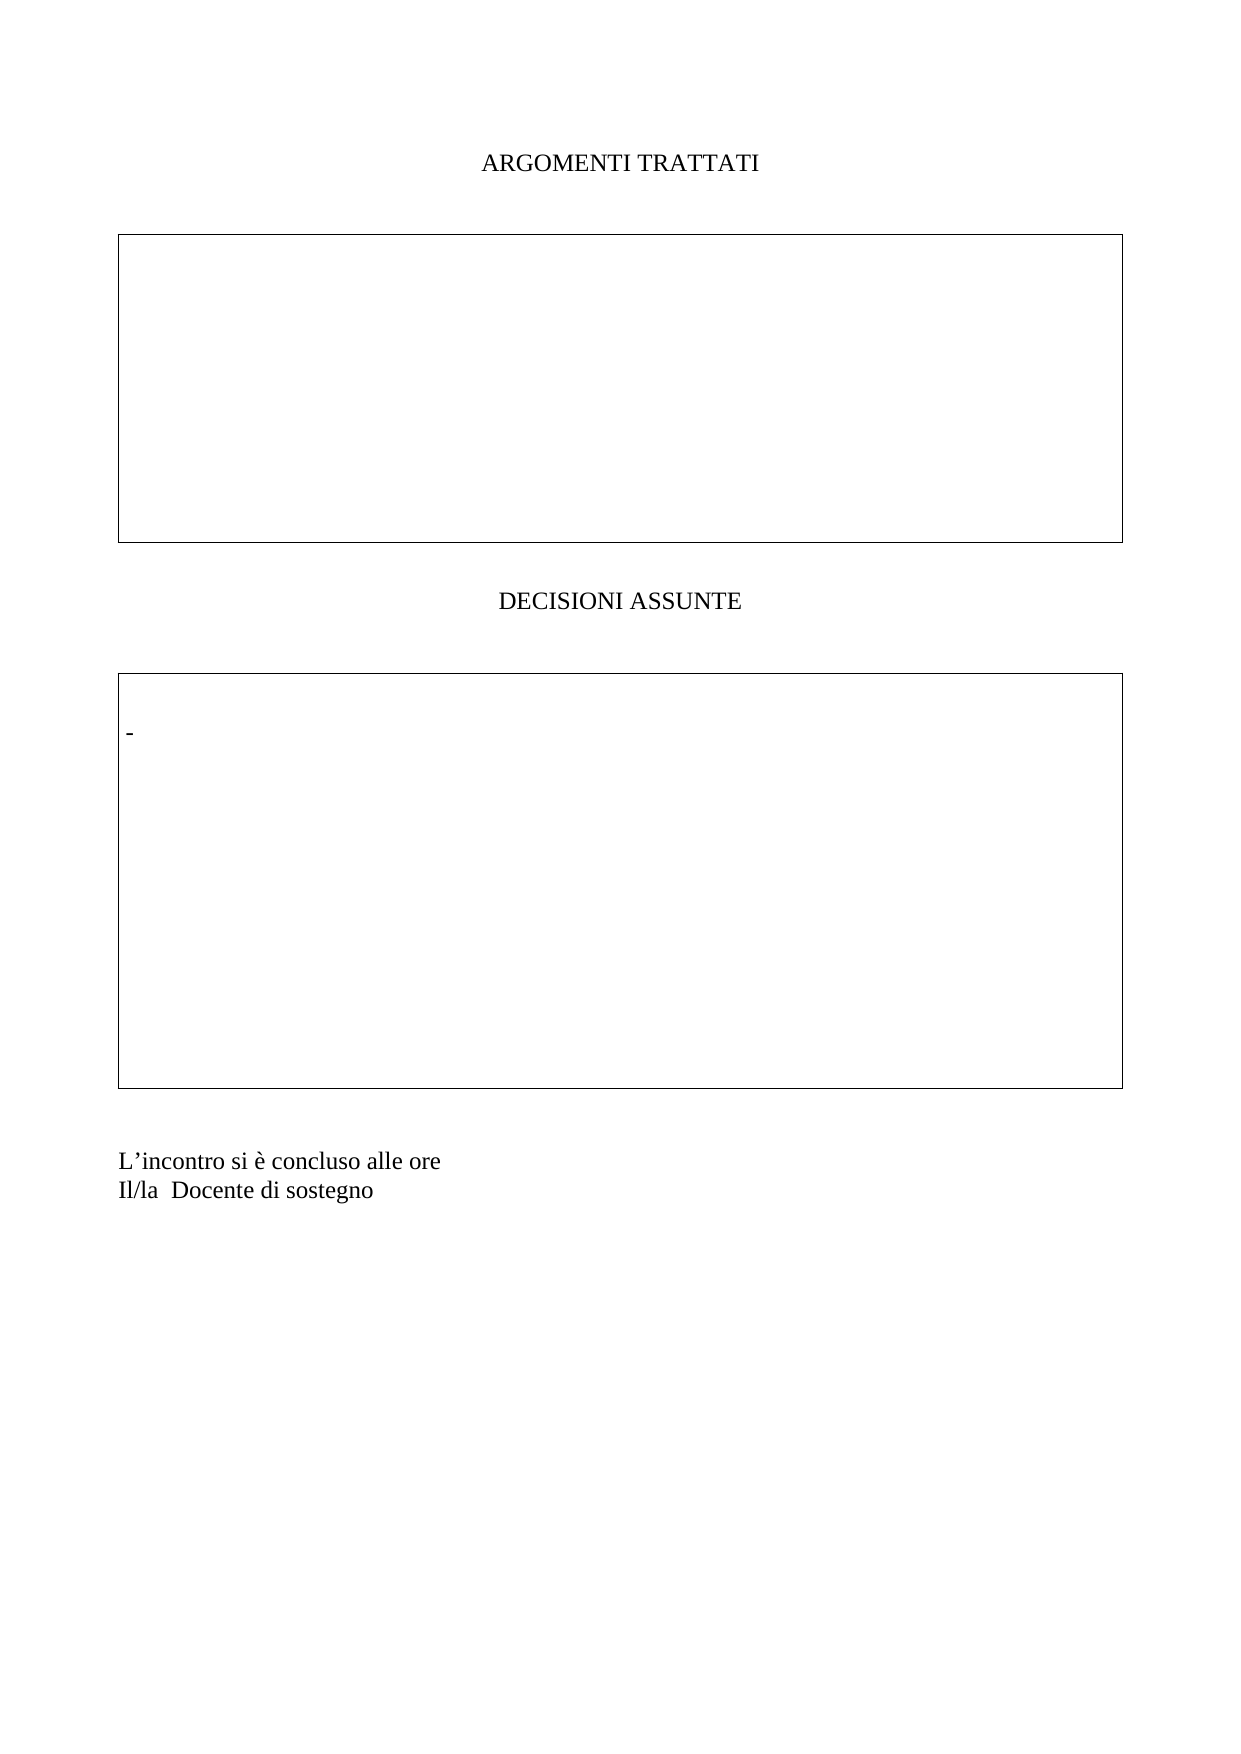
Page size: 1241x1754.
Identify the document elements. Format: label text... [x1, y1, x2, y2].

text L’incontro si è concluso alle ore [118, 1146, 1122, 1175]
table_header - [119, 674, 1122, 1087]
text DECISIONI ASSUNTE [118, 586, 1122, 615]
text Il/la Docente di sostegno [118, 1175, 1122, 1203]
table_header [119, 235, 1122, 542]
text ARGOMENTI TRATTATI [118, 148, 1122, 176]
